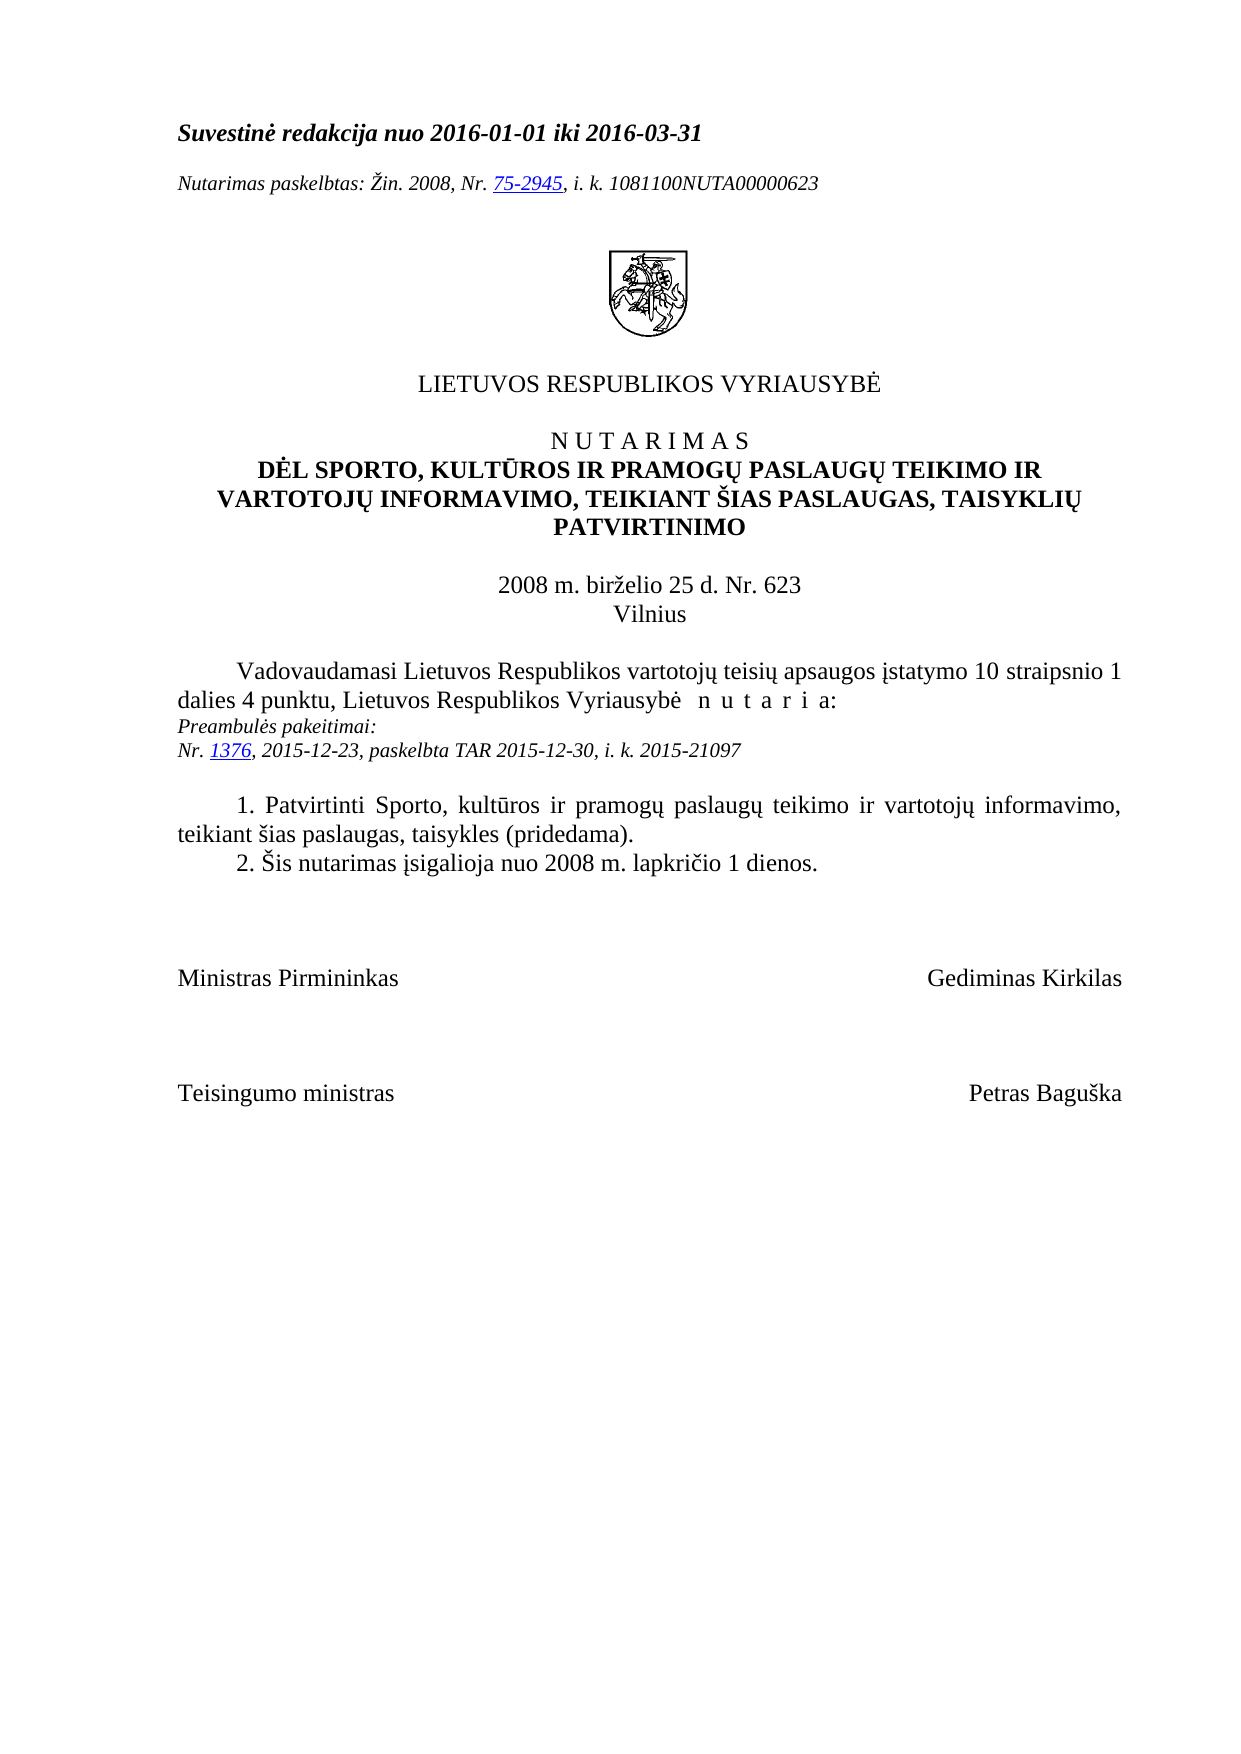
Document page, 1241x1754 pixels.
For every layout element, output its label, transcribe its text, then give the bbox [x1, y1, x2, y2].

text NUTARIMAS [177, 426, 1122, 455]
text Lietuvos Respublikos Vyriausybė [177, 369, 1122, 397]
text 2008 m. birželio 25 d. Nr. 623 [177, 570, 1122, 599]
text Suvestinė redakcija nuo 2016-01-01 iki 2016-03-31 [177, 118, 1122, 147]
text Ministras Pirmininkas Gediminas Kirkilas [177, 963, 1122, 992]
text DĖL SPORTO, KULTŪROS IR PRAMOGŲ PASLAUGŲ TEIKIMO IR VARTOTOJŲ INFORMAVIMO, TEIKIANT ŠIAS PASLAUGAS, TAISYKLIŲ PATVIRTINIMO [177, 455, 1122, 541]
text 2. Šis nutarimas įsigalioja nuo 2008 m. lapkričio 1 dienos. [177, 848, 1122, 877]
text 1. Patvirtinti Sporto, kultūros ir pramogų paslaugų teikimo ir vartotojų informavimo, teikiant šias paslaugas, taisykles (pridedama). [177, 791, 1122, 848]
text Nutarimas paskelbtas: Žin. 2008, Nr. 75-2945, i. k. 1081100NUTA00000623 [177, 171, 1122, 195]
text Teisingumo ministras Petras Baguška [177, 1078, 1122, 1107]
text Preambulės pakeitimai: [177, 714, 1122, 738]
text Vadovaudamasi Lietuvos Respublikos vartotojų teisių apsaugos įstatymo 10 straipsnio 1 dalies 4 punktu, Lietuvos Respublikos Vyriausybė nutaria: [177, 656, 1122, 714]
text Nr. 1376, 2015-12-23, paskelbta TAR 2015-12-30, i. k. 2015-21097 [177, 738, 1122, 762]
text Vilnius [177, 599, 1122, 627]
